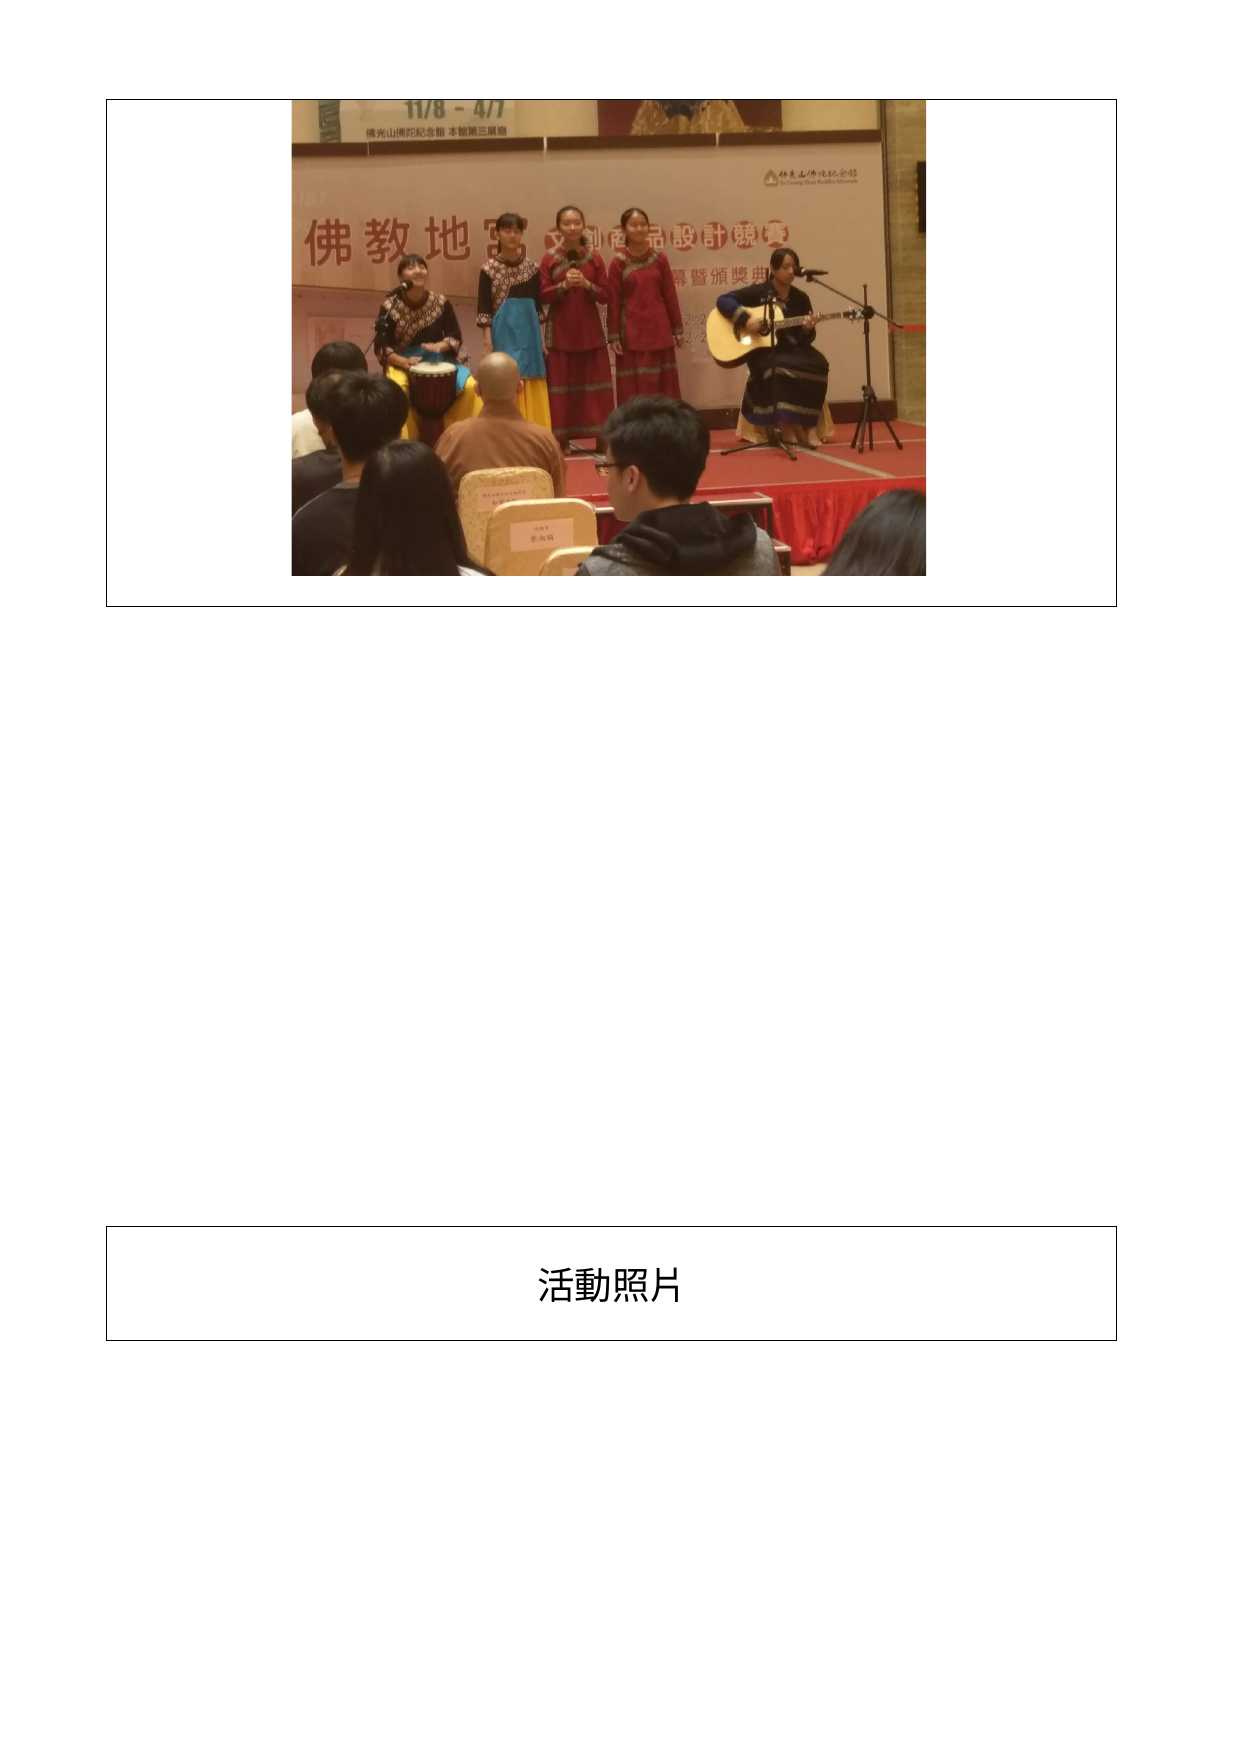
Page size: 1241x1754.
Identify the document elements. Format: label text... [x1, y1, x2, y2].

table_cell [107, 100, 1116, 606]
picture [291, 100, 927, 576]
table_header 活動照片 [107, 1227, 1116, 1339]
